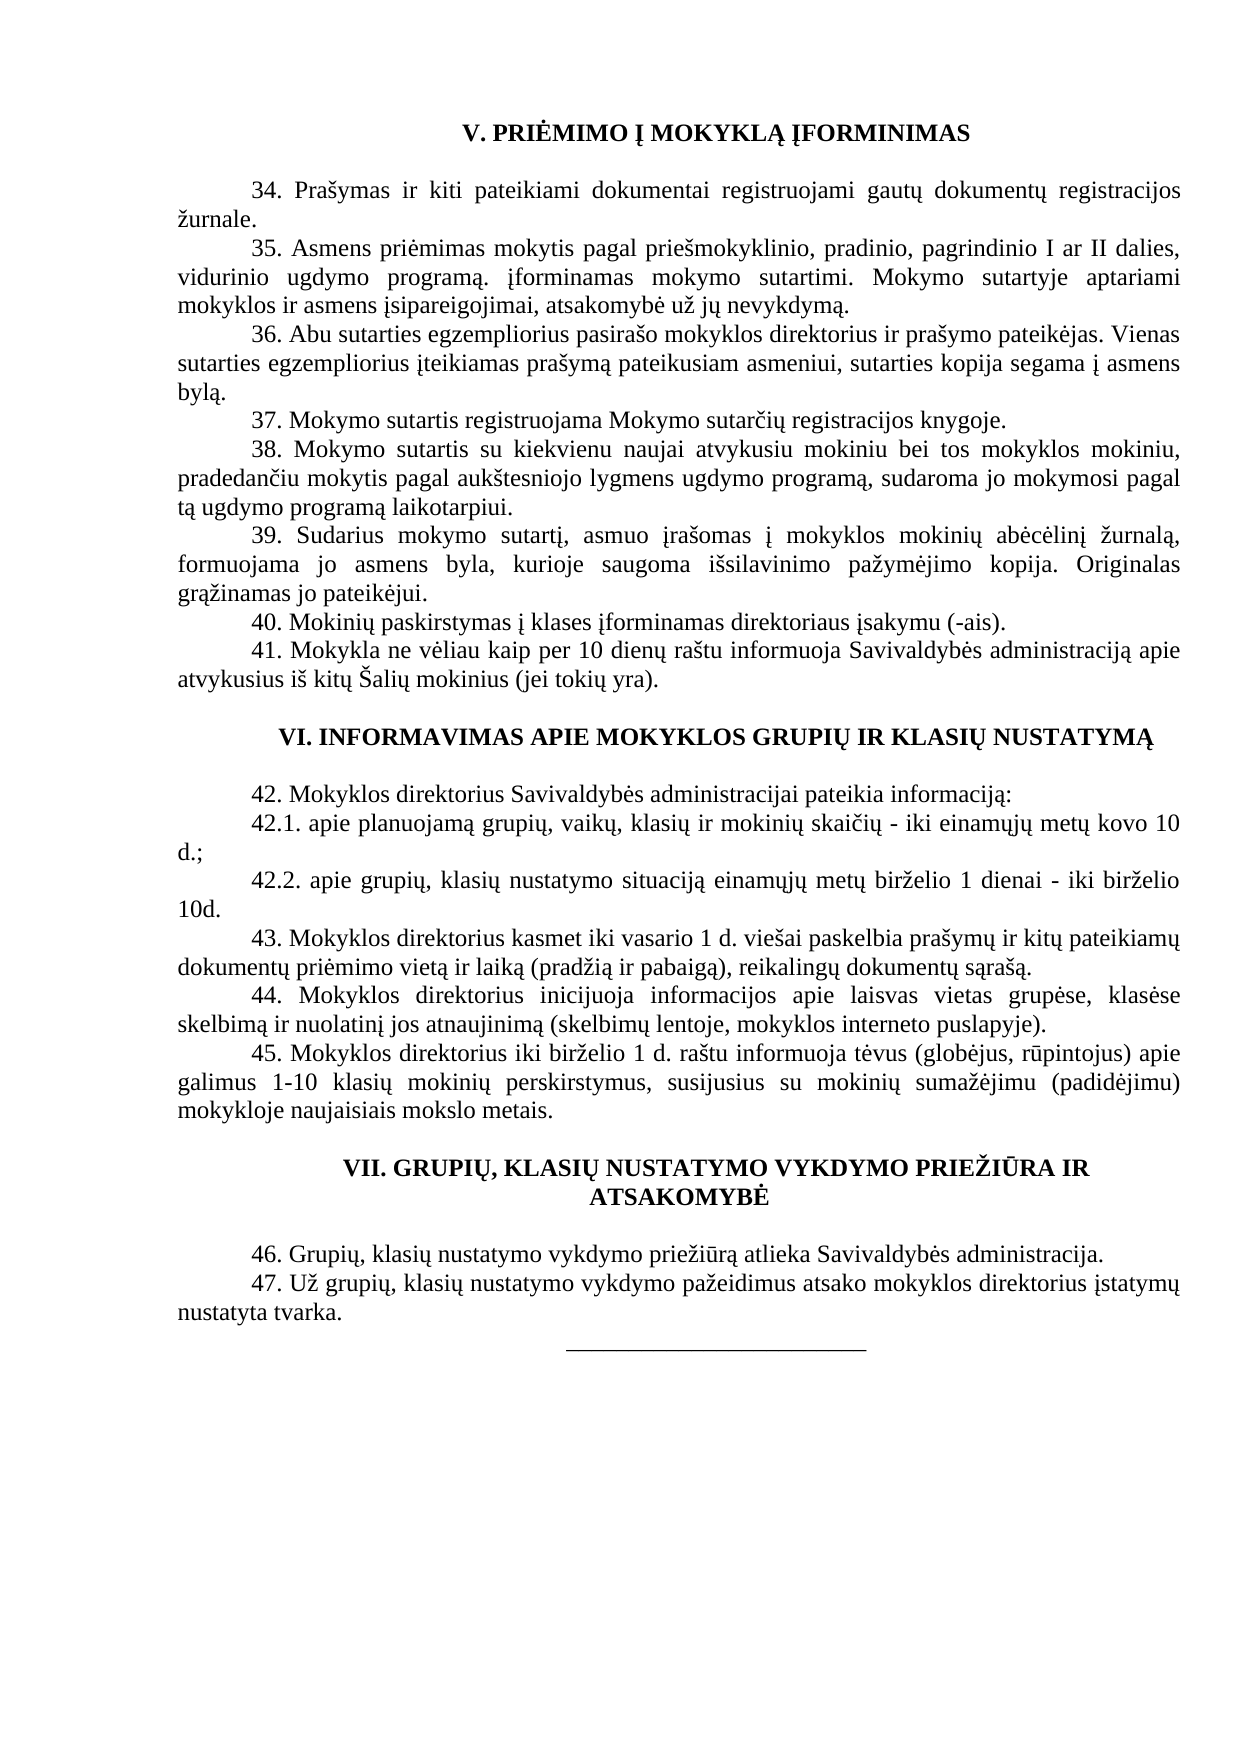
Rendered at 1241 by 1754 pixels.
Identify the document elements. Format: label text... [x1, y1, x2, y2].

text VII. GRUPIŲ, KLASIŲ NUSTATYMO VYKDYMO PRIEŽIŪRA IR ATSAKOMYBĖ [177, 1153, 1181, 1211]
text 39. Sudarius mokymo sutartį, asmuo įrašomas į mokyklos mokinių abėcėlinį žurnalą, formuojama jo asmens byla, kurioje saugoma išsilavinimo pažymėjimo kopija. Originalas grąžinamas jo pateikėjui. [177, 521, 1181, 607]
text 42. Mokyklos direktorius Savivaldybės administracijai pateikia informaciją: [177, 779, 1181, 808]
text 42.1. apie planuojamą grupių, vaikų, klasių ir mokinių skaičių - iki einamųjų metų kovo 10 d.; [177, 808, 1181, 866]
text 41. Mokykla ne vėliau kaip per 10 dienų raštu informuoja Savivaldybės administraciją apie atvykusius iš kitų Šalių mokinius (jei tokių yra). [177, 636, 1181, 693]
text 47. Už grupių, klasių nustatymo vykdymo pažeidimus atsako mokyklos direktorius įstatymų nustatyta tvarka. [177, 1268, 1181, 1326]
text 44. Mokyklos direktorius inicijuoja informacijos apie laisvas vietas grupėse, klasėse skelbimą ir nuolatinį jos atnaujinimą (skelbimų lentoje, mokyklos interneto puslapyje). [177, 981, 1181, 1038]
text 40. Mokinių paskirstymas į klases įforminamas direktoriaus įsakymu (-ais). [177, 607, 1181, 636]
text 46. Grupių, klasių nustatymo vykdymo priežiūrą atlieka Savivaldybės administracija. [177, 1239, 1181, 1268]
text VI. INFORMAVIMAS APIE MOKYKLOS GRUPIŲ IR KLASIŲ NUSTATYMĄ [177, 722, 1181, 751]
text 34. Prašymas ir kiti pateikiami dokumentai registruojami gautų dokumentų registracijos žurnale. [177, 176, 1181, 233]
text 45. Mokyklos direktorius iki birželio 1 d. raštu informuoja tėvus (globėjus, rūpintojus) apie galimus 1-10 klasių mokinių perskirstymus, susijusius su mokinių sumažėjimu (padidėjimu) mokykloje naujaisiais mokslo metais. [177, 1038, 1181, 1124]
text ________________________ [177, 1326, 1181, 1354]
text 43. Mokyklos direktorius kasmet iki vasario 1 d. viešai paskelbia prašymų ir kitų pateikiamų dokumentų priėmimo vietą ir laiką (pradžią ir pabaigą), reikalingų dokumentų sąrašą. [177, 923, 1181, 981]
text V. PRIĖMIMO Į MOKYKLĄ ĮFORMINIMAS [177, 118, 1181, 147]
text 38. Mokymo sutartis su kiekvienu naujai atvykusiu mokiniu bei tos mokyklos mokiniu, pradedančiu mokytis pagal aukštesniojo lygmens ugdymo programą, sudaroma jo mokymosi pagal tą ugdymo programą laikotarpiui. [177, 434, 1181, 521]
text 42.2. apie grupių, klasių nustatymo situaciją einamųjų metų birželio 1 dienai - iki birželio 10d. [177, 866, 1181, 923]
text 36. Abu sutarties egzempliorius pasirašo mokyklos direktorius ir prašymo pateikėjas. Vienas sutarties egzempliorius įteikiamas prašymą pateikusiam asmeniui, sutarties kopija segama į asmens bylą. [177, 319, 1181, 406]
text 35. Asmens priėmimas mokytis pagal priešmokyklinio, pradinio, pagrindinio I ar II dalies, vidurinio ugdymo programą. įforminamas mokymo sutartimi. Mokymo sutartyje aptariami mokyklos ir asmens įsipareigojimai, atsakomybė už jų nevykdymą. [177, 233, 1181, 319]
text 37. Mokymo sutartis registruojama Mokymo sutarčių registracijos knygoje. [177, 406, 1181, 434]
